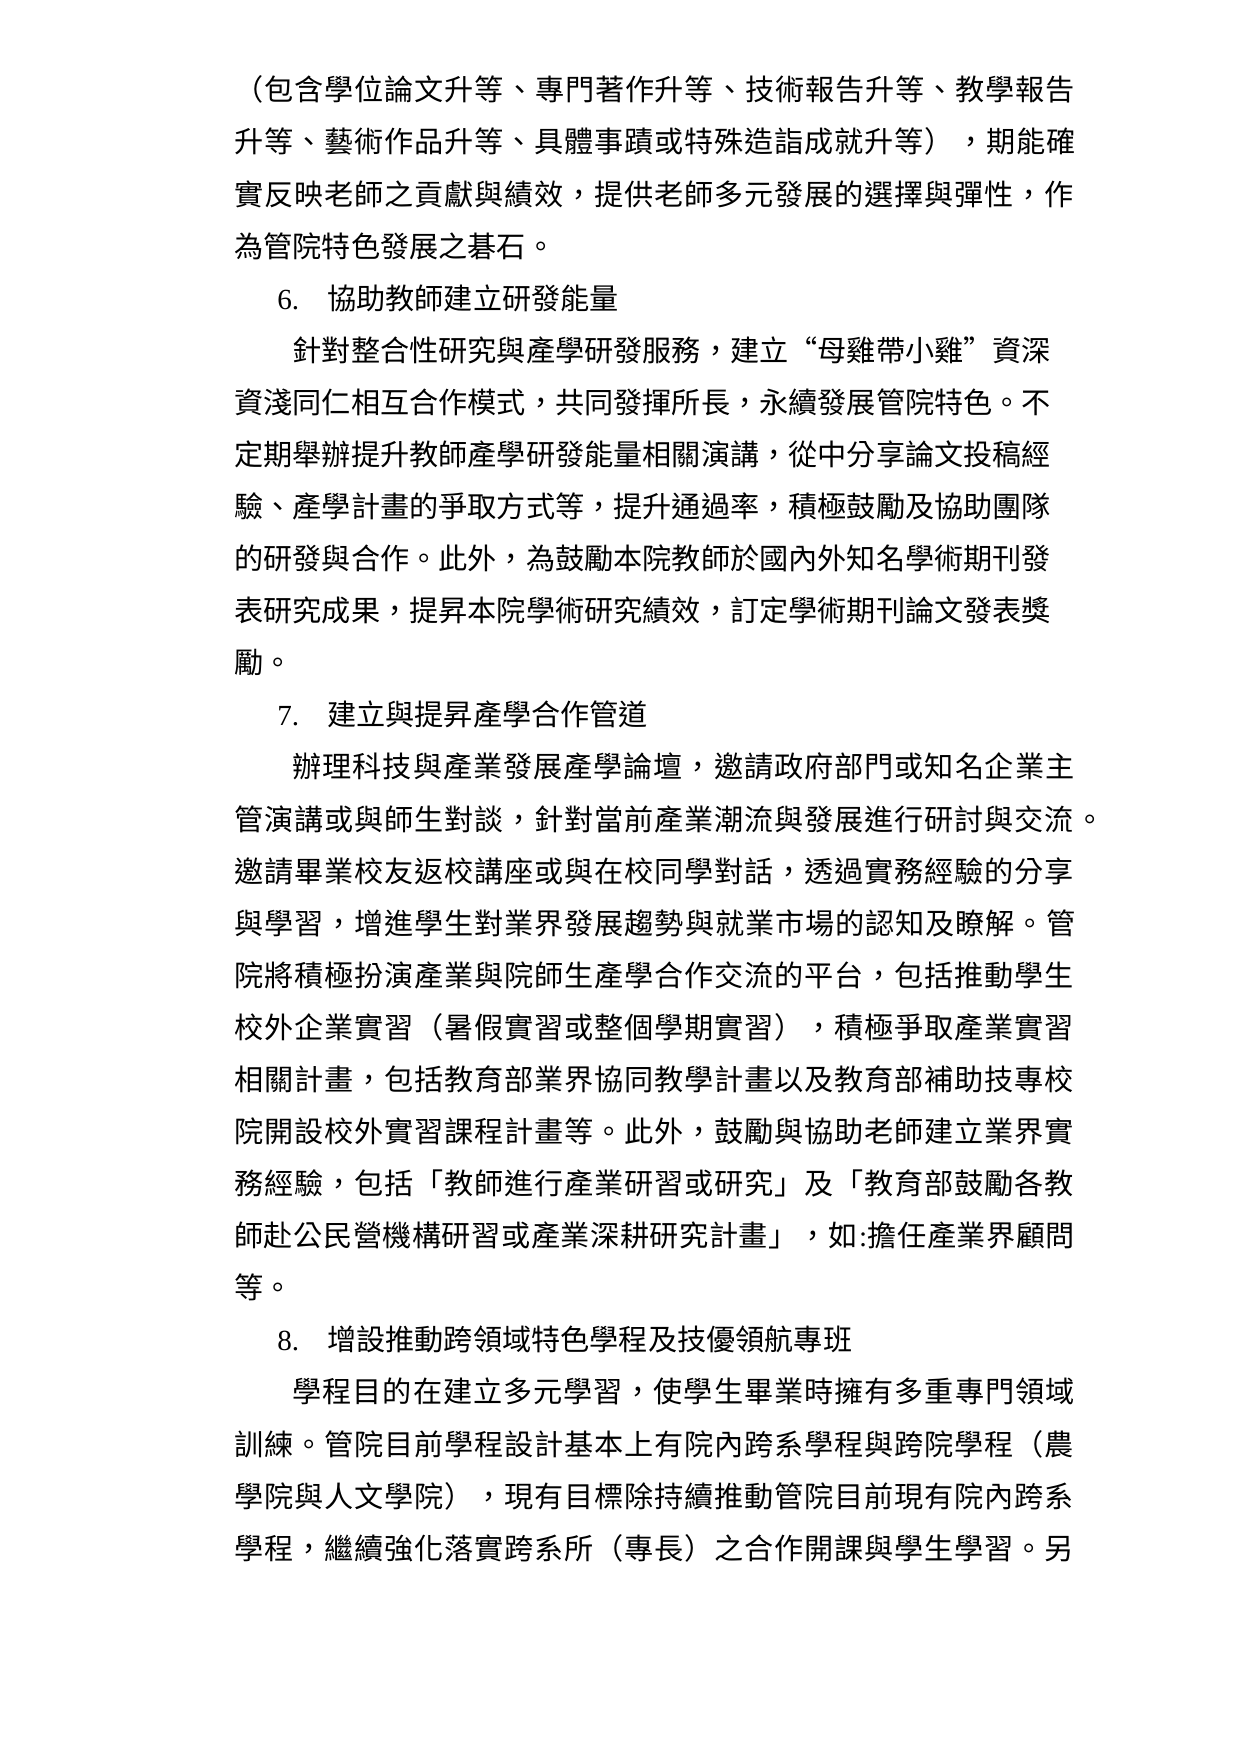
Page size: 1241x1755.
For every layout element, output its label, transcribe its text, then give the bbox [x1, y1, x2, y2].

list 協助教師建立研發能量 [277, 267, 1075, 319]
text 針對整合性研究與產學研發服務，建立“母雞帶小雞”資深資淺同仁相互合作模式，共同發揮所長，永續發展管院特色。不定期舉辦提升教師產學研發能量相關演講，從中分享論文投稿經驗、產學計畫的爭取方式等，提升通過率，積極鼓勵及協助團隊的研發與合作。此外，為鼓勵本院教師於國內外知名學術期刊發表研究成果，提昇本院學術研究績效，訂定學術期刊論文發表獎勵。 [234, 319, 1075, 684]
text （包含學位論文升等、專門著作升等、技術報告升等、教學報告升等、藝術作品升等、具體事蹟或特殊造詣成就升等），期能確實反映老師之貢獻與績效，提供老師多元發展的選擇與彈性，作為管院特色發展之碁石。 [234, 59, 1075, 267]
list 增設推動跨領域特色學程及技優領航專班 [277, 1309, 1075, 1361]
text 辦理科技與產業發展產學論壇，邀請政府部門或知名企業主管演講或與師生對談，針對當前產業潮流與發展進行研討與交流。邀請畢業校友返校講座或與在校同學對話，透過實務經驗的分享與學習，增進學生對業界發展趨勢與就業市場的認知及瞭解。管院將積極扮演產業與院師生產學合作交流的平台，包括推動學生校外企業實習（暑假實習或整個學期實習），積極爭取產業實習相關計畫，包括教育部業界協同教學計畫以及教育部補助技專校院開設校外實習課程計畫等。此外，鼓勵與協助老師建立業界實務經驗，包括「教師進行產業研習或研究」及「教育部鼓勵各教師赴公民營機構研習或產業深耕研究計畫」，如:擔任產業界顧問等。 [234, 736, 1075, 1309]
list 建立與提昇產學合作管道 [277, 684, 1075, 736]
text 學程目的在建立多元學習，使學生畢業時擁有多重專門領域訓練。管院目前學程設計基本上有院內跨系學程與跨院學程（農學院與人文學院），現有目標除持續推動管院目前現有院內跨系學程，繼續強化落實跨系所（專長）之合作開課與學生學習。另針對跨院學程，跨院之基礎專業門檻較高，因此需強化學生跨領域基礎知識與能力，進以持續加強跨院之專業學程推動與落實，俾使管院學生畢業具有多重專業或專門領域訓練，以利於未來職場或學術研究的發展。推動「技優領航專班」，從「學習輔導」、「精進技術」及「就業銜接」三大面向，規劃學生在學科與技術能力能同步成長，進一步銜接就業的支持性措施。 [234, 1361, 1075, 1569]
